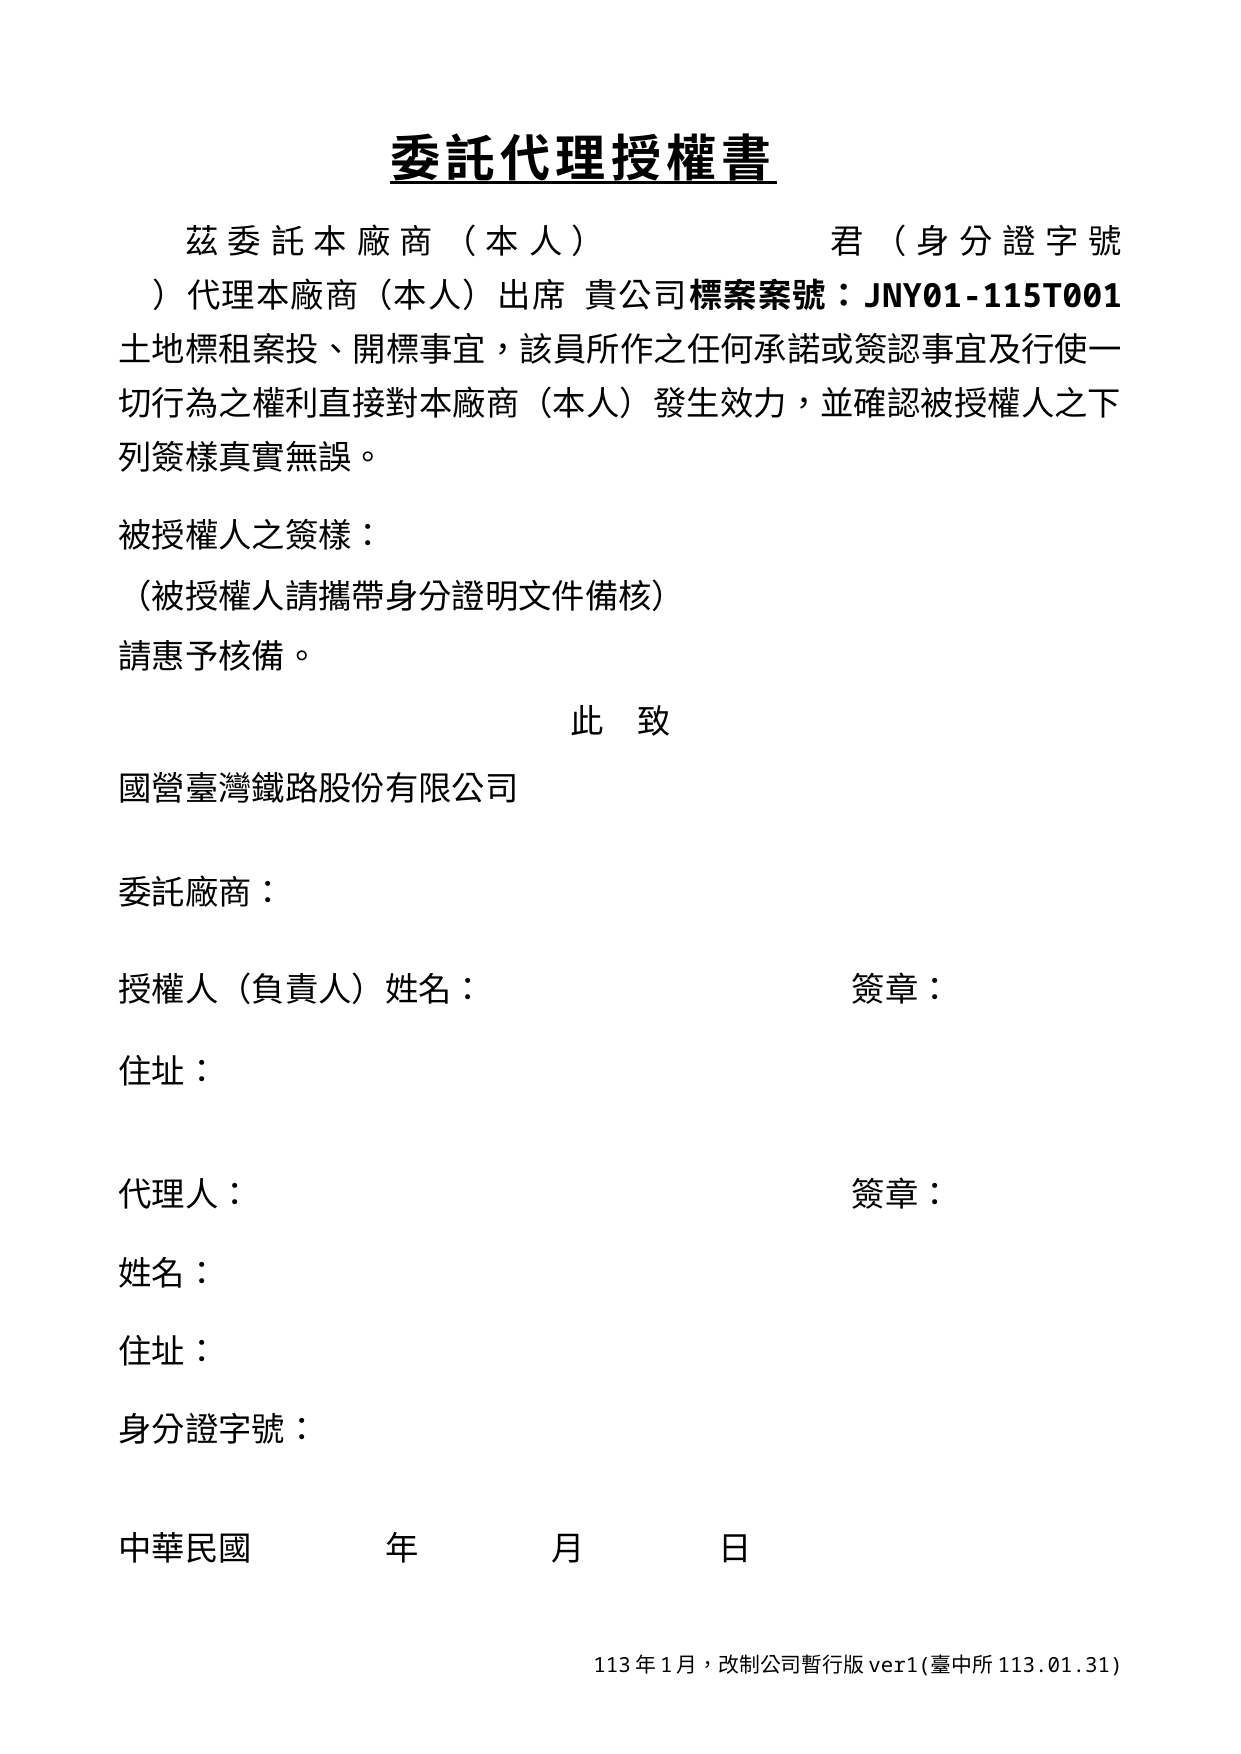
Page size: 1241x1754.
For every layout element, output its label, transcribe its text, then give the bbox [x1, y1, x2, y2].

text 身分證字號： [118, 1403, 1122, 1451]
text 被授權人之簽樣： [118, 499, 1122, 560]
text （被授權人請攜帶身分證明文件備核） [118, 560, 1122, 620]
text 授權人（負責人）姓名： 簽章： [118, 948, 1122, 1015]
text 委託廠商： [118, 851, 1122, 918]
text 中華民國 年 月 日 [118, 1507, 1122, 1574]
text 國營臺灣鐵路股份有限公司 [118, 747, 1122, 814]
text 請惠予核備。 [118, 620, 1122, 681]
text 此 致 [118, 681, 1122, 747]
text 姓名： [118, 1246, 1122, 1294]
text 住址： [118, 1324, 1122, 1373]
text 委託代理授權書 [118, 119, 1122, 191]
text 代理人： 簽章： [118, 1168, 1122, 1216]
text 茲委託本廠商（本人） 君（身分證字號 ）代理本廠商（本人）出席 貴公司標案案號：JNY01-115T001土地標租案投、開標事宜，該員所作之任何承諾或簽認事宜及行使一切行為之權利直接對本廠商（本人）發生效力，並確認被授權人之下列簽樣真實無誤。 [118, 210, 1122, 481]
text 住址： [118, 1045, 1122, 1093]
